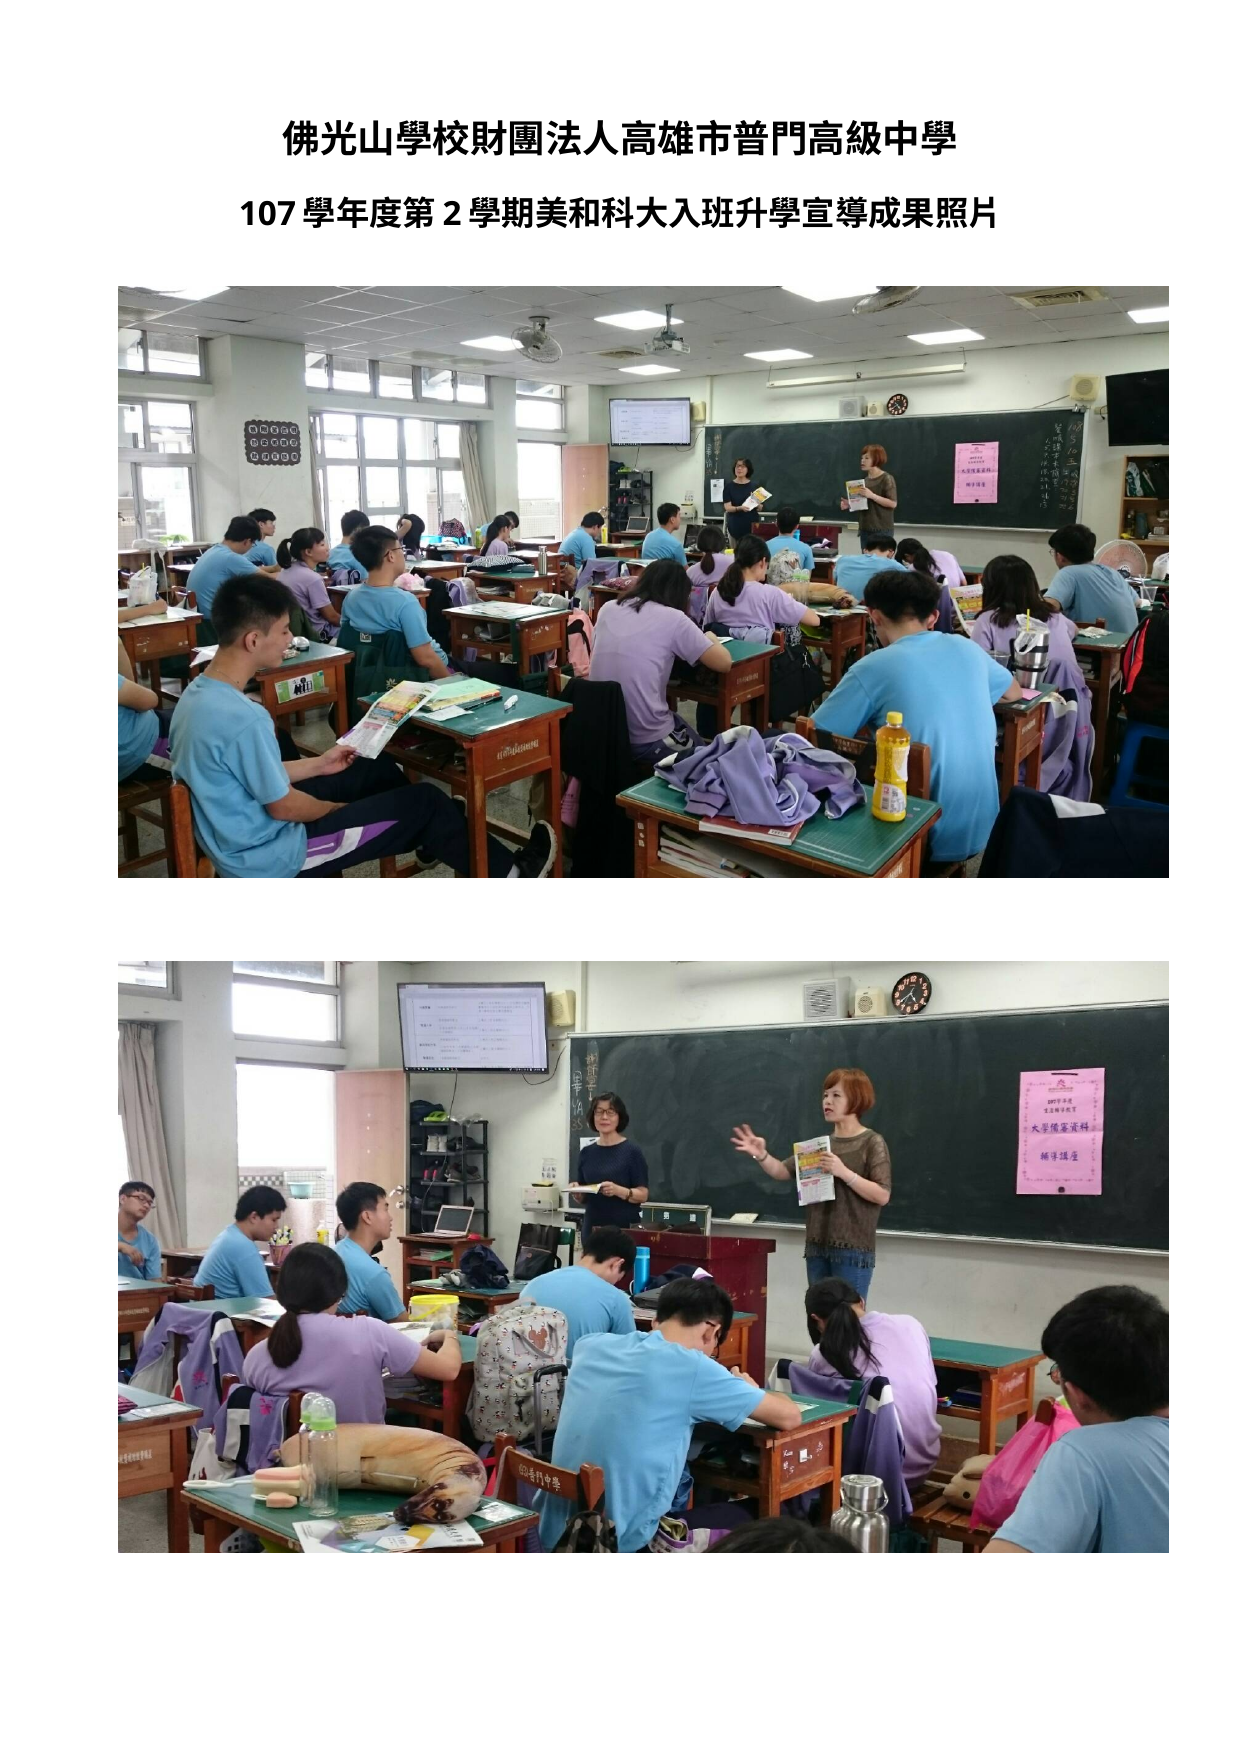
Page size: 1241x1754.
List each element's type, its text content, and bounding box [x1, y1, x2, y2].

picture [118, 961, 1169, 1553]
text 107學年度第2學期美和科大入班升學宣導成果照片 [118, 174, 1122, 249]
picture [118, 286, 1169, 878]
text 佛光山學校財團法人高雄市普門高級中學 [118, 99, 1122, 174]
